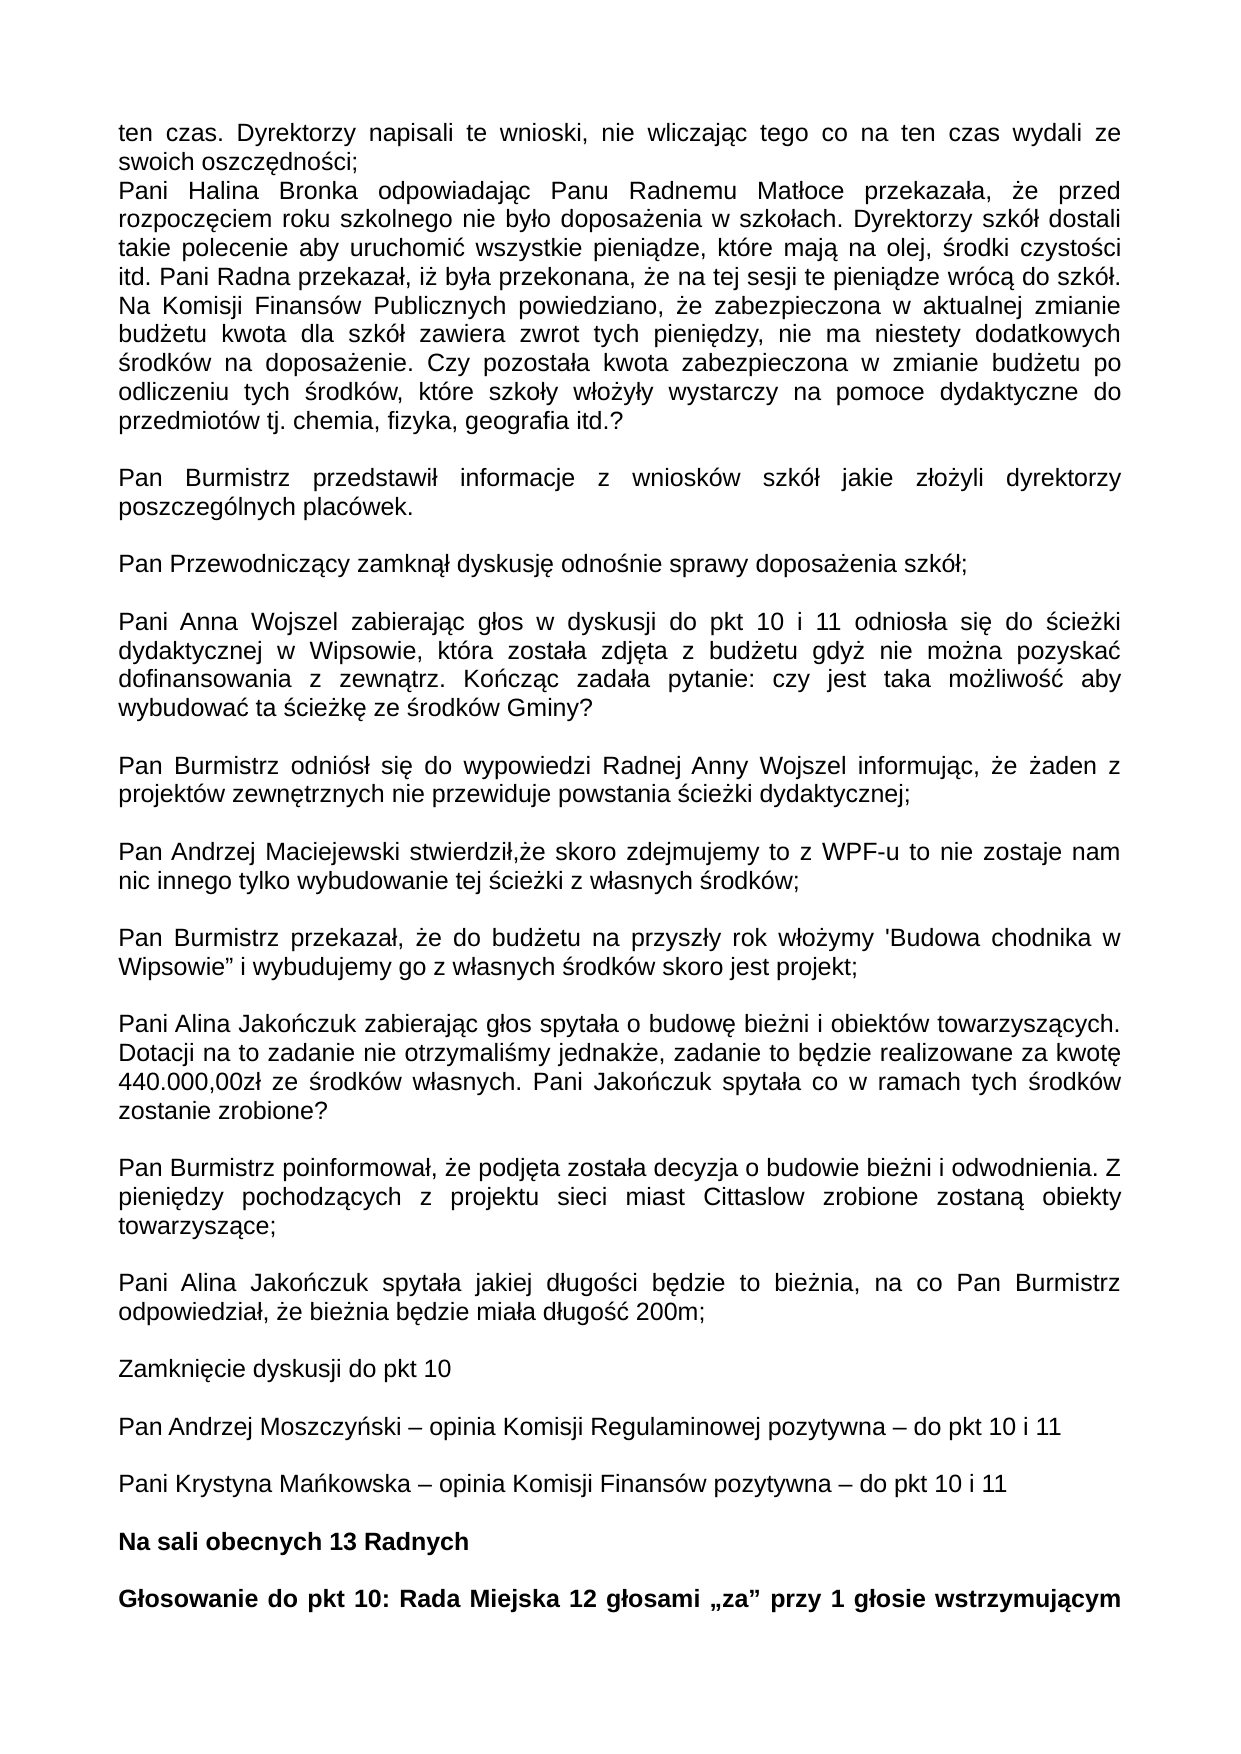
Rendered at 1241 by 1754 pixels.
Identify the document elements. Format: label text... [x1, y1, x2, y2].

text Pan Przewodniczący zamknął dyskusję odnośnie sprawy doposażenia szkół; [118, 549, 1123, 578]
text Pani Alina Jakończuk zabierając głos spytała o budowę bieżni i obiektów towarzyszących. Dotacji na to zadanie nie otrzymaliśmy jednakże, zadanie to będzie realizowane za kwotę 440.000,00zł ze środków własnych. Pani Jakończuk spytała co w ramach tych środków zostanie zrobione? [118, 1009, 1123, 1124]
text ten czas. Dyrektorzy napisali te wnioski, nie wliczając tego co na ten czas wydali ze swoich oszczędności; [118, 118, 1123, 176]
text Pan Burmistrz przekazał, że do budżetu na przyszły rok włożymy 'Budowa chodnika w Wipsowie” i wybudujemy go z własnych środków skoro jest projekt; [118, 923, 1123, 981]
text Pan Burmistrz odniósł się do wypowiedzi Radnej Anny Wojszel informując, że żaden z projektów zewnętrznych nie przewiduje powstania ścieżki dydaktycznej; [118, 751, 1123, 808]
text Głosowanie do pkt 10: Rada Miejska 12 głosami „za” przy 1 głosie wstrzymującym [118, 1584, 1123, 1613]
text Na sali obecnych 13 Radnych [118, 1527, 1123, 1556]
text Pan Andrzej Moszczyński – opinia Komisji Regulaminowej pozytywna – do pkt 10 i 11 [118, 1412, 1123, 1441]
text Zamknięcie dyskusji do pkt 10 [118, 1354, 1123, 1383]
text Pani Anna Wojszel zabierając głos w dyskusji do pkt 10 i 11 odniosła się do ścieżki dydaktycznej w Wipsowie, która została zdjęta z budżetu gdyż nie można pozyskać dofinansowania z zewnątrz. Kończąc zadała pytanie: czy jest taka możliwość aby wybudować ta ścieżkę ze środków Gminy? [118, 607, 1123, 722]
text Pani Alina Jakończuk spytała jakiej długości będzie to bieżnia, na co Pan Burmistrz odpowiedział, że bieżnia będzie miała długość 200m; [118, 1268, 1123, 1326]
text Pani Halina Bronka odpowiadając Panu Radnemu Matłoce przekazała, że przed rozpoczęciem roku szkolnego nie było doposażenia w szkołach. Dyrektorzy szkół dostali takie polecenie aby uruchomić wszystkie pieniądze, które mają na olej, środki czystości itd. Pani Radna przekazał, iż była przekonana, że na tej sesji te pieniądze wrócą do szkół. Na Komisji Finansów Publicznych powiedziano, że zabezpieczona w aktualnej zmianie budżetu kwota dla szkół zawiera zwrot tych pieniędzy, nie ma niestety dodatkowych środków na doposażenie. Czy pozostała kwota zabezpieczona w zmianie budżetu po odliczeniu tych środków, które szkoły włożyły wystarczy na pomoce dydaktyczne do przedmiotów tj. chemia, fizyka, geografia itd.? [118, 176, 1123, 434]
text Pan Burmistrz poinformował, że podjęta została decyzja o budowie bieżni i odwodnienia. Z pieniędzy pochodzących z projektu sieci miast Cittaslow zrobione zostaną obiekty towarzyszące; [118, 1153, 1123, 1239]
text Pani Krystyna Mańkowska – opinia Komisji Finansów pozytywna – do pkt 10 i 11 [118, 1469, 1123, 1498]
text Pan Andrzej Maciejewski stwierdził,że skoro zdejmujemy to z WPF-u to nie zostaje nam nic innego tylko wybudowanie tej ścieżki z własnych środków; [118, 837, 1123, 894]
text Pan Burmistrz przedstawił informacje z wniosków szkół jakie złożyli dyrektorzy poszczególnych placówek. [118, 463, 1123, 521]
